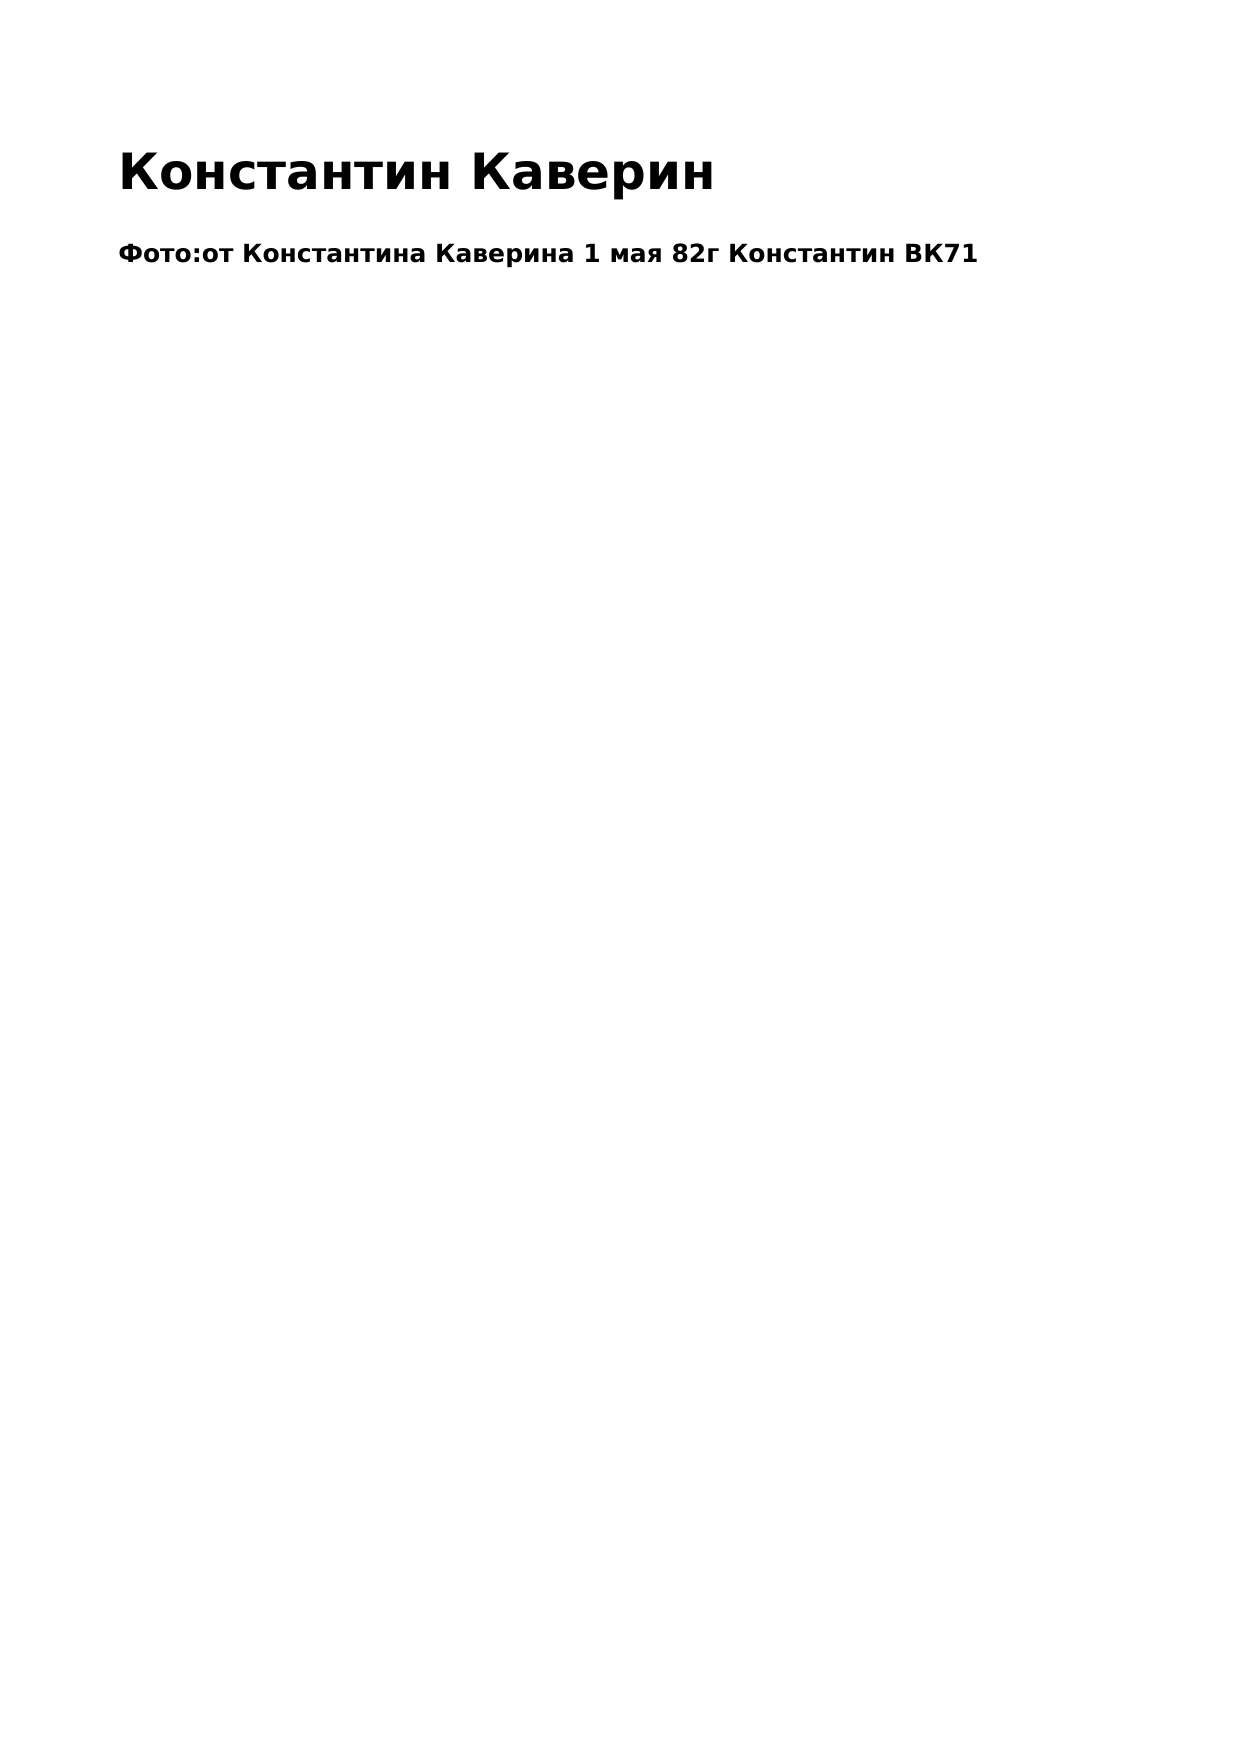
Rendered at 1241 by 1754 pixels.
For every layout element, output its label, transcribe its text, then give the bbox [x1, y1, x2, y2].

subtitle Константин Каверин [118, 143, 1122, 201]
subtitle Фото:от Константина Каверина 1 мая 82г Константин ВК71 [118, 239, 1122, 268]
